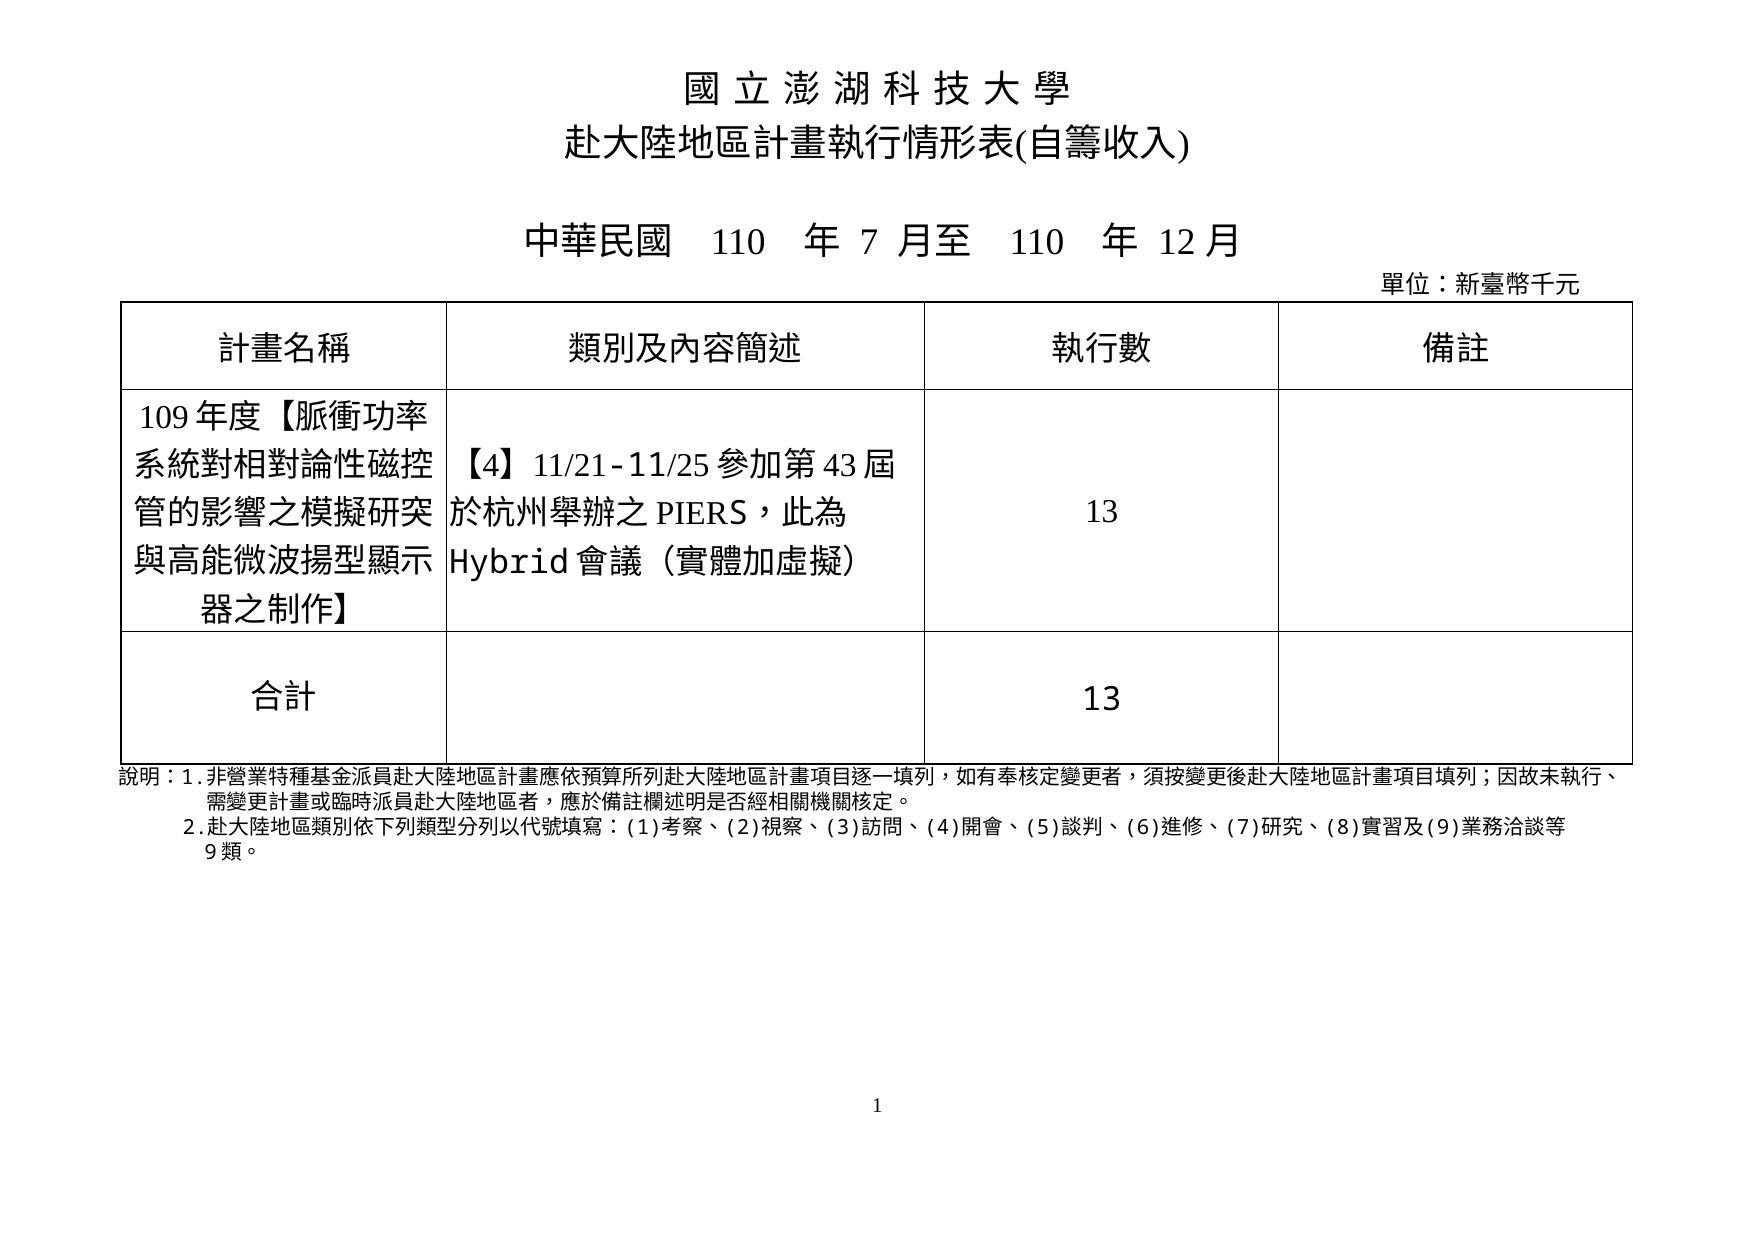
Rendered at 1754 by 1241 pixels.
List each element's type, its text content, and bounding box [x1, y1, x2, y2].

text 赴大陸地區計畫執行情形表(自籌收入) [118, 113, 1636, 168]
table_cell [1279, 632, 1632, 763]
table_cell 13 [925, 632, 1278, 763]
text 2.赴大陸地區類別依下列類型分列以代號填寫：(1)考察、(2)視察、(3)訪問、(4)開會、(5)談判、(6)進修、(7)研究、(8)實習及(9)業務洽談等9類。 [182, 815, 1580, 865]
text [81, 11, 439, 86]
text 說明：1.非營業特種基金派員赴大陸地區計畫應依預算所列赴大陸地區計畫項目逐一填列，如有奉核定變更者，須按變更後赴大陸地區計畫項目填列；因故未執行、需變更計畫或臨時派員赴大陸地區者，應於備註欄述明是否經相關機關核定。 [118, 765, 1639, 815]
text 國立澎湖科技大學 [118, 59, 1636, 113]
text 中華民國 110 年 7 月至 110 年 12 月 [118, 211, 1647, 265]
table_cell 109年度【脈衝功率系統對相對論性磁控管的影響之模擬研突與高能微波揚型顯示器之制作】 [122, 390, 446, 631]
table_cell 合計 [122, 632, 446, 763]
text 單位：新臺幣千元 [118, 265, 1580, 301]
table_cell 13 [925, 390, 1278, 631]
table_cell [447, 632, 924, 763]
table_header 執行數 [925, 303, 1278, 389]
table_header 備註 [1279, 303, 1632, 389]
table_header 計畫名稱 [122, 303, 446, 389]
table_cell [1279, 390, 1632, 631]
table_header 類別及內容簡述 [447, 303, 924, 389]
table_cell 【4】11/21-11/25參加第43屆於杭州舉辦之PIERS，此為Hybrid會議（實體加虛擬） [447, 390, 924, 631]
